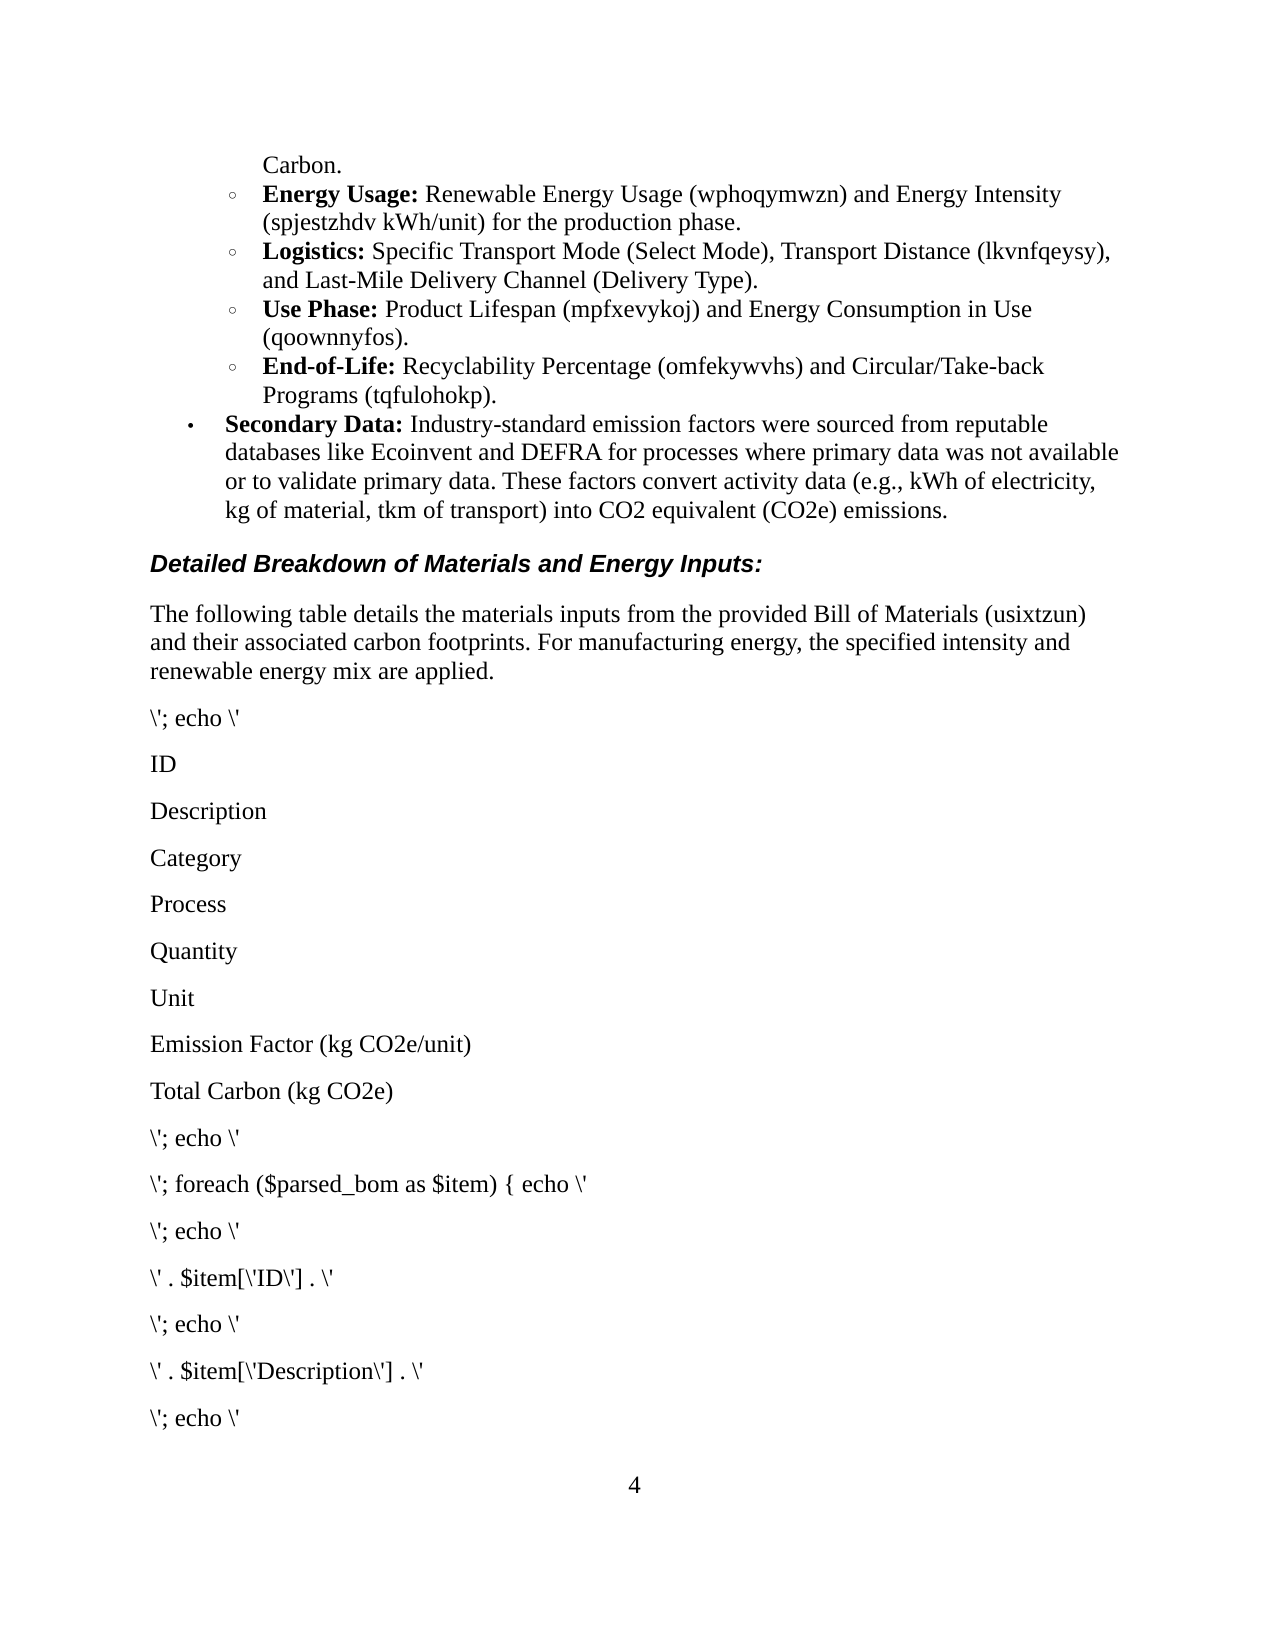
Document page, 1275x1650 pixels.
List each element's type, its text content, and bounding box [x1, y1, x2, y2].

text The following table details the materials inputs from the provided Bill of Materials (usixtzun) and their associated carbon footprints. For manufacturing energy, the specified intensity and renewable energy mix are applied. [150, 599, 1125, 685]
text \'; echo \' [150, 1309, 1125, 1338]
text Quantity [150, 936, 1125, 965]
text \' . $item[\'ID\'] . \' [150, 1263, 1125, 1292]
list End-of-Life: Recyclability Percentage (omfekywvhs) and Circular/Take-back Programs (tqfulohokp). [225, 351, 1125, 409]
text Total Carbon (kg CO2e) [150, 1076, 1125, 1105]
text Category [150, 843, 1125, 872]
list Secondary Data: Industry-standard emission factors were sourced from reputable databases like Ecoinvent and DEFRA for processes where primary data was not available or to validate primary data. These factors convert activity data (e.g., kWh of electricity, kg of material, tkm of transport) into CO2 equivalent (CO2e) emissions. [187, 409, 1125, 524]
text \'; echo \' [150, 1403, 1125, 1432]
text \'; echo \' [150, 1123, 1125, 1152]
subtitle Detailed Breakdown of Materials and Energy Inputs: [150, 549, 1125, 577]
list Carbon. [225, 150, 1125, 179]
text \'; foreach ($parsed_bom as $item) { echo \' [150, 1169, 1125, 1198]
list Energy Usage: Renewable Energy Usage (wphoqymwzn) and Energy Intensity (spjestzhdv kWh/unit) for the production phase. [225, 179, 1125, 236]
list Logistics: Specific Transport Mode (Select Mode), Transport Distance (lkvnfqeysy), and Last-Mile Delivery Channel (Delivery Type). [225, 236, 1125, 294]
text \' . $item[\'Description\'] . \' [150, 1356, 1125, 1385]
text \'; echo \' [150, 1216, 1125, 1245]
text Process [150, 889, 1125, 918]
list Use Phase: Product Lifespan (mpfxevykoj) and Energy Consumption in Use (qoownnyfos). [225, 294, 1125, 351]
text Unit [150, 983, 1125, 1012]
text \'; echo \' [150, 703, 1125, 732]
text Description [150, 796, 1125, 825]
text ID [150, 749, 1125, 778]
text Emission Factor (kg CO2e/unit) [150, 1029, 1125, 1058]
